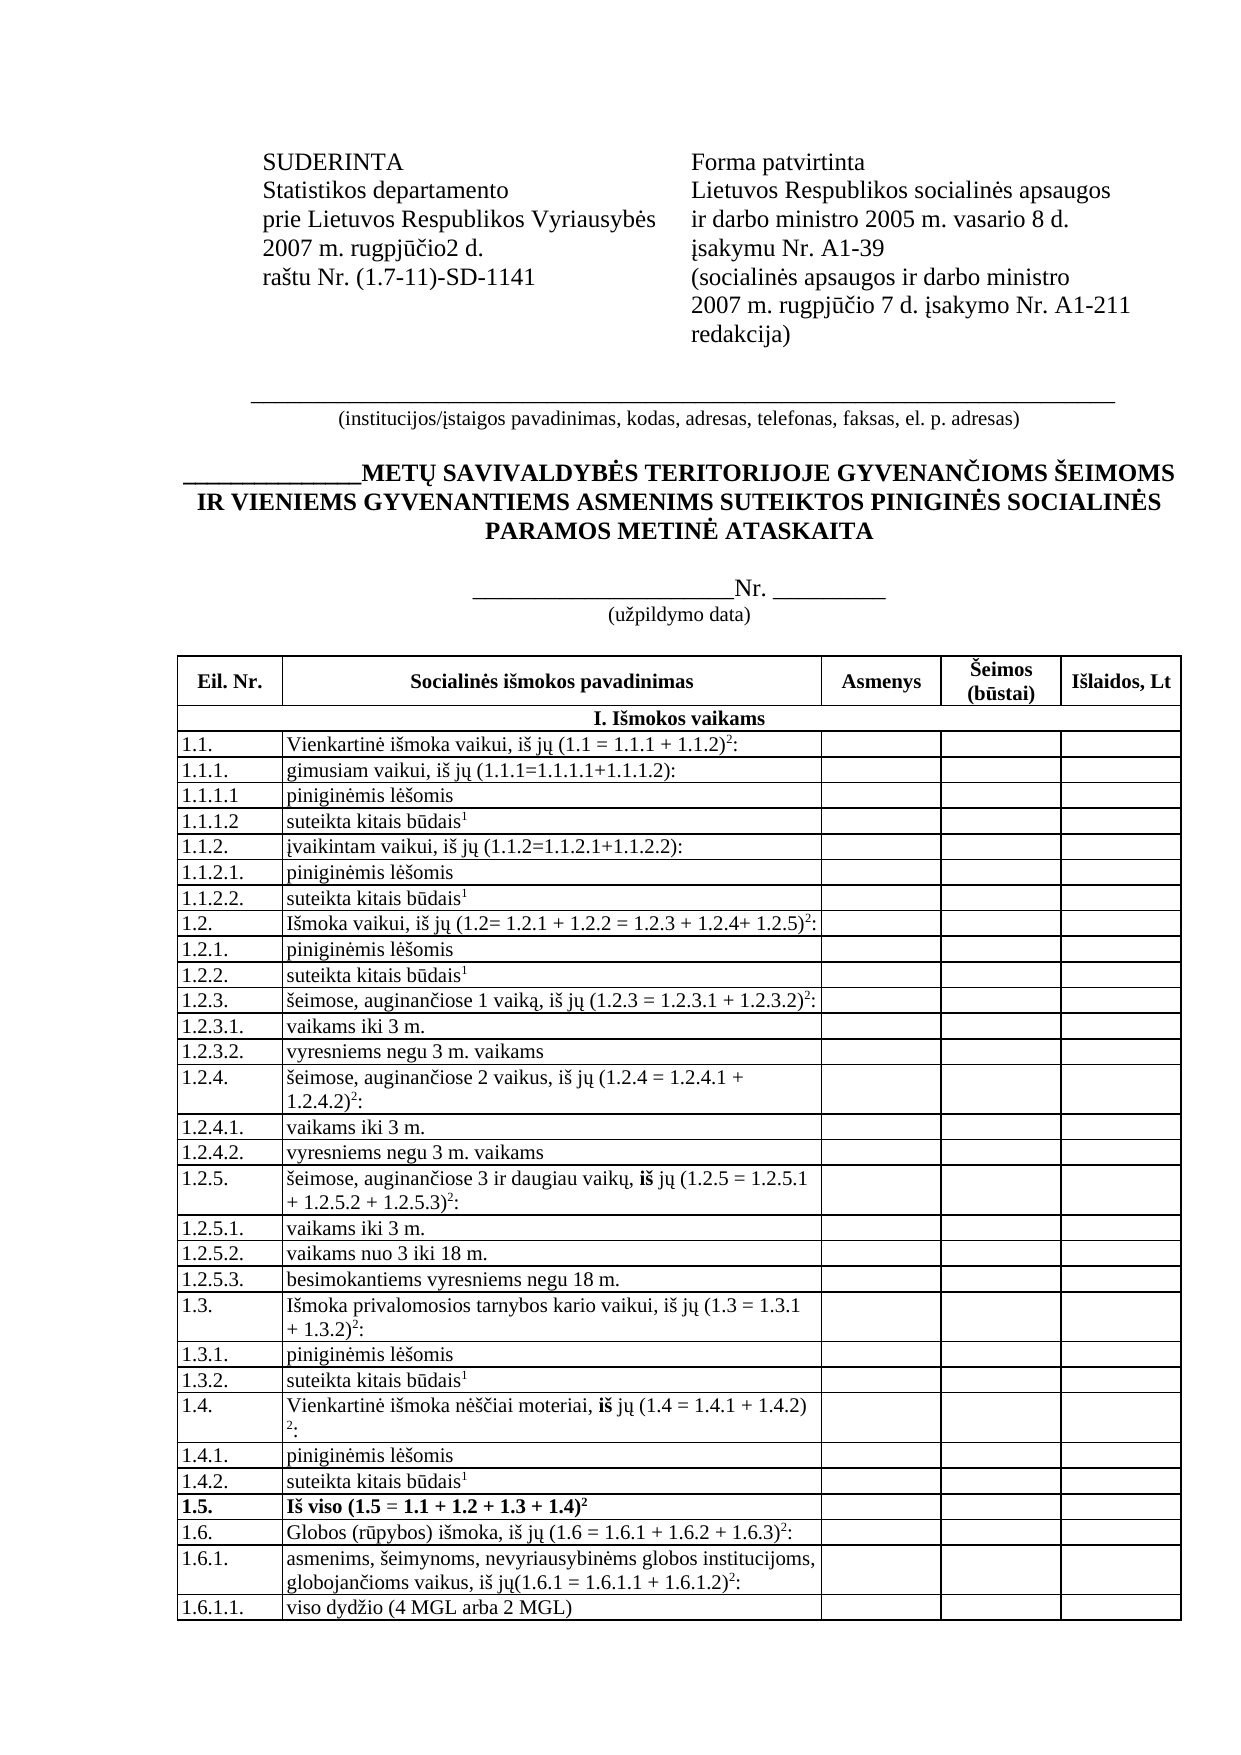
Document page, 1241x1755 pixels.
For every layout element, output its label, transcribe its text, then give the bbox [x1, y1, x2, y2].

table_cell [822, 1267, 826, 1291]
table_cell [822, 1241, 826, 1265]
table_cell [822, 1595, 826, 1619]
table_cell [822, 860, 826, 884]
table_cell [822, 886, 826, 910]
table_cell [942, 1065, 1060, 1113]
table_cell [822, 963, 826, 987]
table_cell [942, 1546, 1060, 1594]
table_cell [822, 1293, 940, 1341]
table_cell [822, 988, 826, 1012]
table_cell [822, 1014, 826, 1038]
text Nr. _________ [177, 573, 1181, 602]
table_cell [822, 1469, 826, 1493]
table_header SUDERINTA Statistikos departamento prie Lietuvos Respublikos Vyriausybės 2007 m. rugpjūčio2 d. raštu Nr. (1.7-11)-SD-1141 [177, 147, 679, 348]
table_cell 1.2.5. [178, 1166, 282, 1214]
table_cell [822, 1115, 826, 1139]
table_cell [1062, 1393, 1180, 1442]
table_cell 1.4. [178, 1393, 282, 1442]
table_header Socialinės išmokos pavadinimas [283, 657, 821, 705]
table_cell [942, 1166, 1060, 1214]
table_cell [822, 1546, 940, 1594]
table_cell [1062, 1293, 1180, 1341]
table_cell [1062, 1546, 1180, 1594]
table_cell [822, 1520, 826, 1544]
table_cell 1.2.4. [178, 1065, 282, 1113]
text METŲ SAVIVALDYBĖS TERITORIJOJE GYVENANČIOMS ŠEIMOMS IR VIENIEMS GYVENANTIEMS ASMENIMS SUTEIKTOS PINIGINĖS SOCIALINĖS [177, 458, 1181, 516]
table_header Asmenys [822, 657, 940, 705]
table_cell [822, 1140, 826, 1164]
table_cell [822, 937, 826, 961]
text (institucijos/įstaigos pavadinimas, kodas, adresas, telefonas, faksas, el. p. adresas) [177, 406, 1181, 430]
table_cell [822, 1368, 826, 1392]
table_cell [822, 1342, 826, 1366]
table_cell [822, 911, 826, 935]
table_cell [822, 1495, 826, 1518]
table_cell [822, 1216, 826, 1240]
text (užpildymo data) [177, 602, 1181, 626]
table_cell 1.5. [278, 1495, 282, 1518]
table_cell [942, 1293, 1060, 1341]
table_cell 1.6. [278, 1520, 282, 1544]
table_header Eil. Nr. [178, 657, 282, 705]
table_cell 1.6.1. [178, 1546, 282, 1594]
table_cell 1.3. [178, 1293, 282, 1341]
table_header Forma patvirtinta Lietuvos Respublikos socialinės apsaugos ir darbo ministro 2005 m. vasario 8 d. įsakymu Nr. A1-39 (socialinės apsaugos ir darbo ministro 2007 m. rugpjūčio 7 d. įsakymo Nr. A1-211 redakcija) [680, 147, 1181, 348]
table_cell 1.2. [278, 911, 282, 935]
text PARAMOS METINĖ ATASKAITA [177, 516, 1181, 545]
table_cell [1062, 1166, 1180, 1214]
table_cell [822, 758, 826, 782]
table_cell [822, 1040, 826, 1063]
table_header Išlaidos, Lt [1062, 657, 1180, 705]
table_cell [822, 1443, 826, 1467]
table_cell [1062, 1065, 1180, 1113]
table_cell [822, 1393, 940, 1442]
table_cell 1.1. [278, 732, 282, 756]
table_cell [822, 783, 826, 807]
table_cell [822, 1065, 940, 1113]
table_cell [822, 809, 826, 833]
table_cell [822, 835, 826, 858]
table_cell [822, 732, 826, 756]
table_cell [822, 1166, 940, 1214]
table_cell [942, 1393, 1060, 1442]
